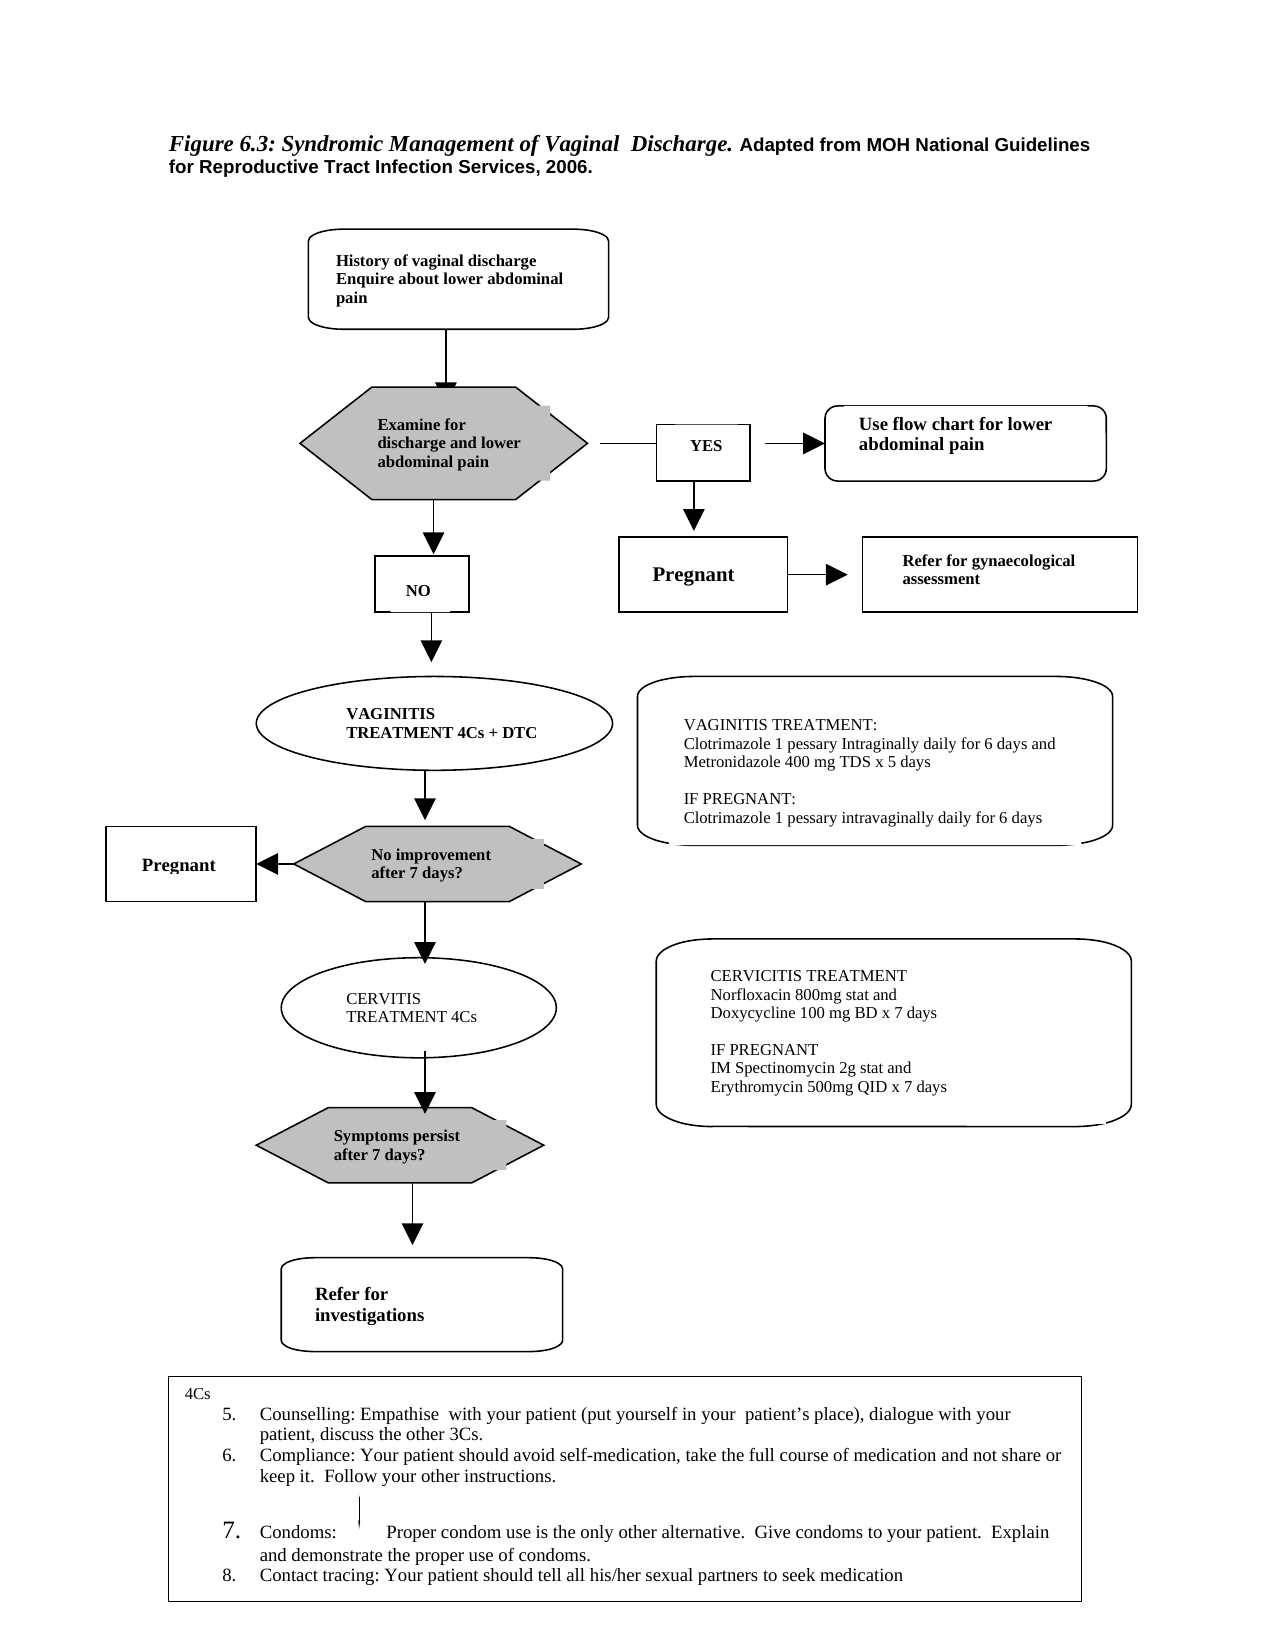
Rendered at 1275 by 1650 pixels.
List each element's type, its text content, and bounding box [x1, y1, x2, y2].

list Contact tracing: Your patient should tell all his/her sexual partners to seek medication [222, 1565, 1065, 1586]
text Pregnant [142, 854, 221, 874]
text Erythromycin 500mg QID x 7 days [710, 1077, 1090, 1096]
list Counselling: Empathise with your patient (put yourself in your patient’s place), dialogue with your patient, discuss the other 3Cs. [222, 1403, 1065, 1445]
text Norfloxacin 800mg stat and [710, 985, 1090, 1004]
text IF PREGNANT [710, 1041, 1090, 1059]
list Compliance: Your patient should avoid self-medication, take the full course of medication and not share or keep it. Follow your other instructions. [222, 1445, 1065, 1486]
text 4Cs [184, 1385, 1065, 1403]
text Doxycycline 100 mg BD x 7 days [710, 1004, 1090, 1022]
text IM Spectinomycin 2g stat and [710, 1059, 1090, 1077]
list Condoms: Proper condom use is the only other alternative. Give condoms to your patient. Explain and demonstrate the proper use of condoms. [222, 1486, 1065, 1565]
text CERVICITIS TREATMENT [710, 967, 1090, 985]
text Figure 6.3: Syndromic Management of Vaginal Discharge. Adapted from MOH National Guidelines for Reproductive Tract Infection Services, 2006. [169, 131, 1106, 178]
